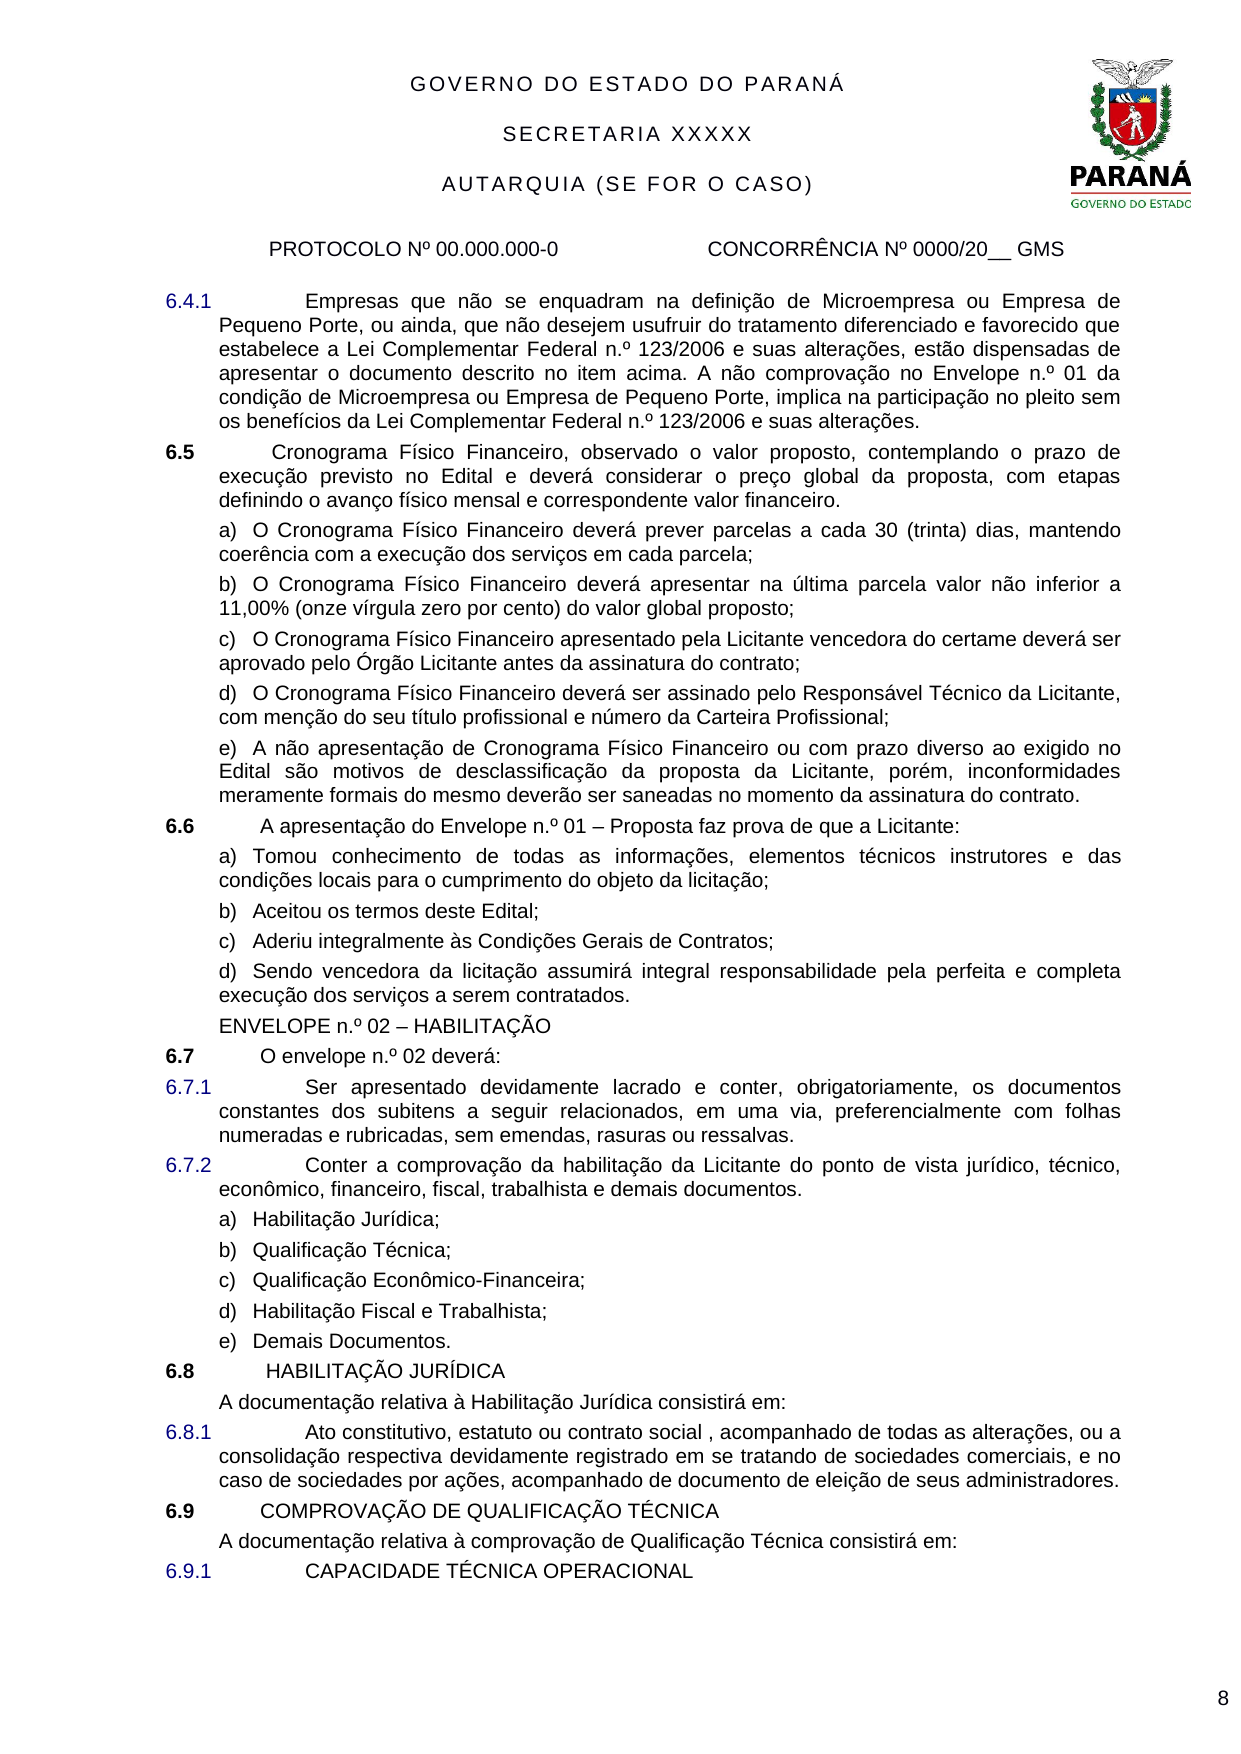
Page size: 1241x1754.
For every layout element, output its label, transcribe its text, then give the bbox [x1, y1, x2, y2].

text ENVELOPE n.º 02 – HABILITAÇÃO [218, 1014, 1122, 1038]
list Aceitou os termos deste Edital; [218, 898, 1122, 922]
list Habilitação Jurídica; [218, 1207, 1122, 1231]
list O envelope n.º 02 deverá: [165, 1044, 1122, 1068]
list Empresas que não se enquadram na definição de Microempresa ou Empresa de Pequeno Porte, ou ainda, que não desejem usufruir do tratamento diferenciado e favorecido que estabelece a Lei Complementar Federal n.º 123/2006 e suas alterações, estão dispensadas de apresentar o documento descrito no item acima. A não comprovação no Envelope n.º 01 da condição de Microempresa ou Empresa de Pequeno Porte, implica na participação no pleito sem os benefícios da Lei Complementar Federal n.º 123/2006 e suas alterações. [165, 289, 1122, 433]
list HABILITAÇÃO JURÍDICA [165, 1359, 1122, 1383]
list O Cronograma Físico Financeiro apresentado pela Licitante vencedora do certame deverá ser aprovado pelo Órgão Licitante antes da assinatura do contrato; [218, 627, 1122, 674]
list A apresentação do Envelope n.º 01 – Proposta faz prova de que a Licitante: [165, 814, 1122, 838]
list Ato constitutivo, estatuto ou contrato social , acompanhado de todas as alterações, ou a consolidação respectiva devidamente registrado em se tratando de sociedades comerciais, e no caso de sociedades por ações, acompanhado de documento de eleição de seus administradores. [165, 1420, 1122, 1492]
list Qualificação Técnica; [218, 1238, 1122, 1262]
list O Cronograma Físico Financeiro deverá prever parcelas a cada 30 (trinta) dias, mantendo coerência com a execução dos serviços em cada parcela; [218, 518, 1122, 566]
list Conter a comprovação da habilitação da Licitante do ponto de vista jurídico, técnico, econômico, financeiro, fiscal, trabalhista e demais documentos. [165, 1153, 1122, 1201]
list Aderiu integralmente às Condições Gerais de Contratos; [218, 929, 1122, 953]
list Qualificação Econômico-Financeira; [218, 1268, 1122, 1292]
list Cronograma Físico Financeiro, observado o valor proposto, contemplando o prazo de execução previsto no Edital e deverá considerar o preço global da proposta, com etapas definindo o avanço físico mensal e correspondente valor financeiro. [165, 439, 1122, 511]
list Tomou conhecimento de todas as informações, elementos técnicos instrutores e das condições locais para o cumprimento do objeto da licitação; [218, 844, 1122, 892]
list A não apresentação de Cronograma Físico Financeiro ou com prazo diverso ao exigido no Edital são motivos de desclassificação da proposta da Licitante, porém, inconformidades meramente formais do mesmo deverão ser saneadas no momento da assinatura do contrato. [218, 735, 1122, 807]
list Habilitação Fiscal e Trabalhista; [218, 1298, 1122, 1322]
list O Cronograma Físico Financeiro deverá ser assinado pelo Responsável Técnico da Licitante, com menção do seu título profissional e número da Carteira Profissional; [218, 681, 1122, 729]
text A documentação relativa à comprovação de Qualificação Técnica consistirá em: [218, 1529, 1122, 1553]
list COMPROVAÇÃO DE QUALIFICAÇÃO TÉCNICA [165, 1498, 1122, 1522]
list Ser apresentado devidamente lacrado e conter, obrigatoriamente, os documentos constantes dos subitens a seguir relacionados, em uma via, preferencialmente com folhas numeradas e rubricadas, sem emendas, rasuras ou ressalvas. [165, 1074, 1122, 1146]
list CAPACIDADE TÉCNICA OPERACIONAL [165, 1559, 1122, 1583]
text A documentação relativa à Habilitação Jurídica consistirá em: [218, 1390, 1122, 1414]
list Demais Documentos. [218, 1329, 1122, 1353]
list O Cronograma Físico Financeiro deverá apresentar na última parcela valor não inferior a 11,00% (onze vírgula zero por cento) do valor global proposto; [218, 572, 1122, 620]
list Sendo vencedora da licitação assumirá integral responsabilidade pela perfeita e completa execução dos serviços a serem contratados. [218, 959, 1122, 1007]
